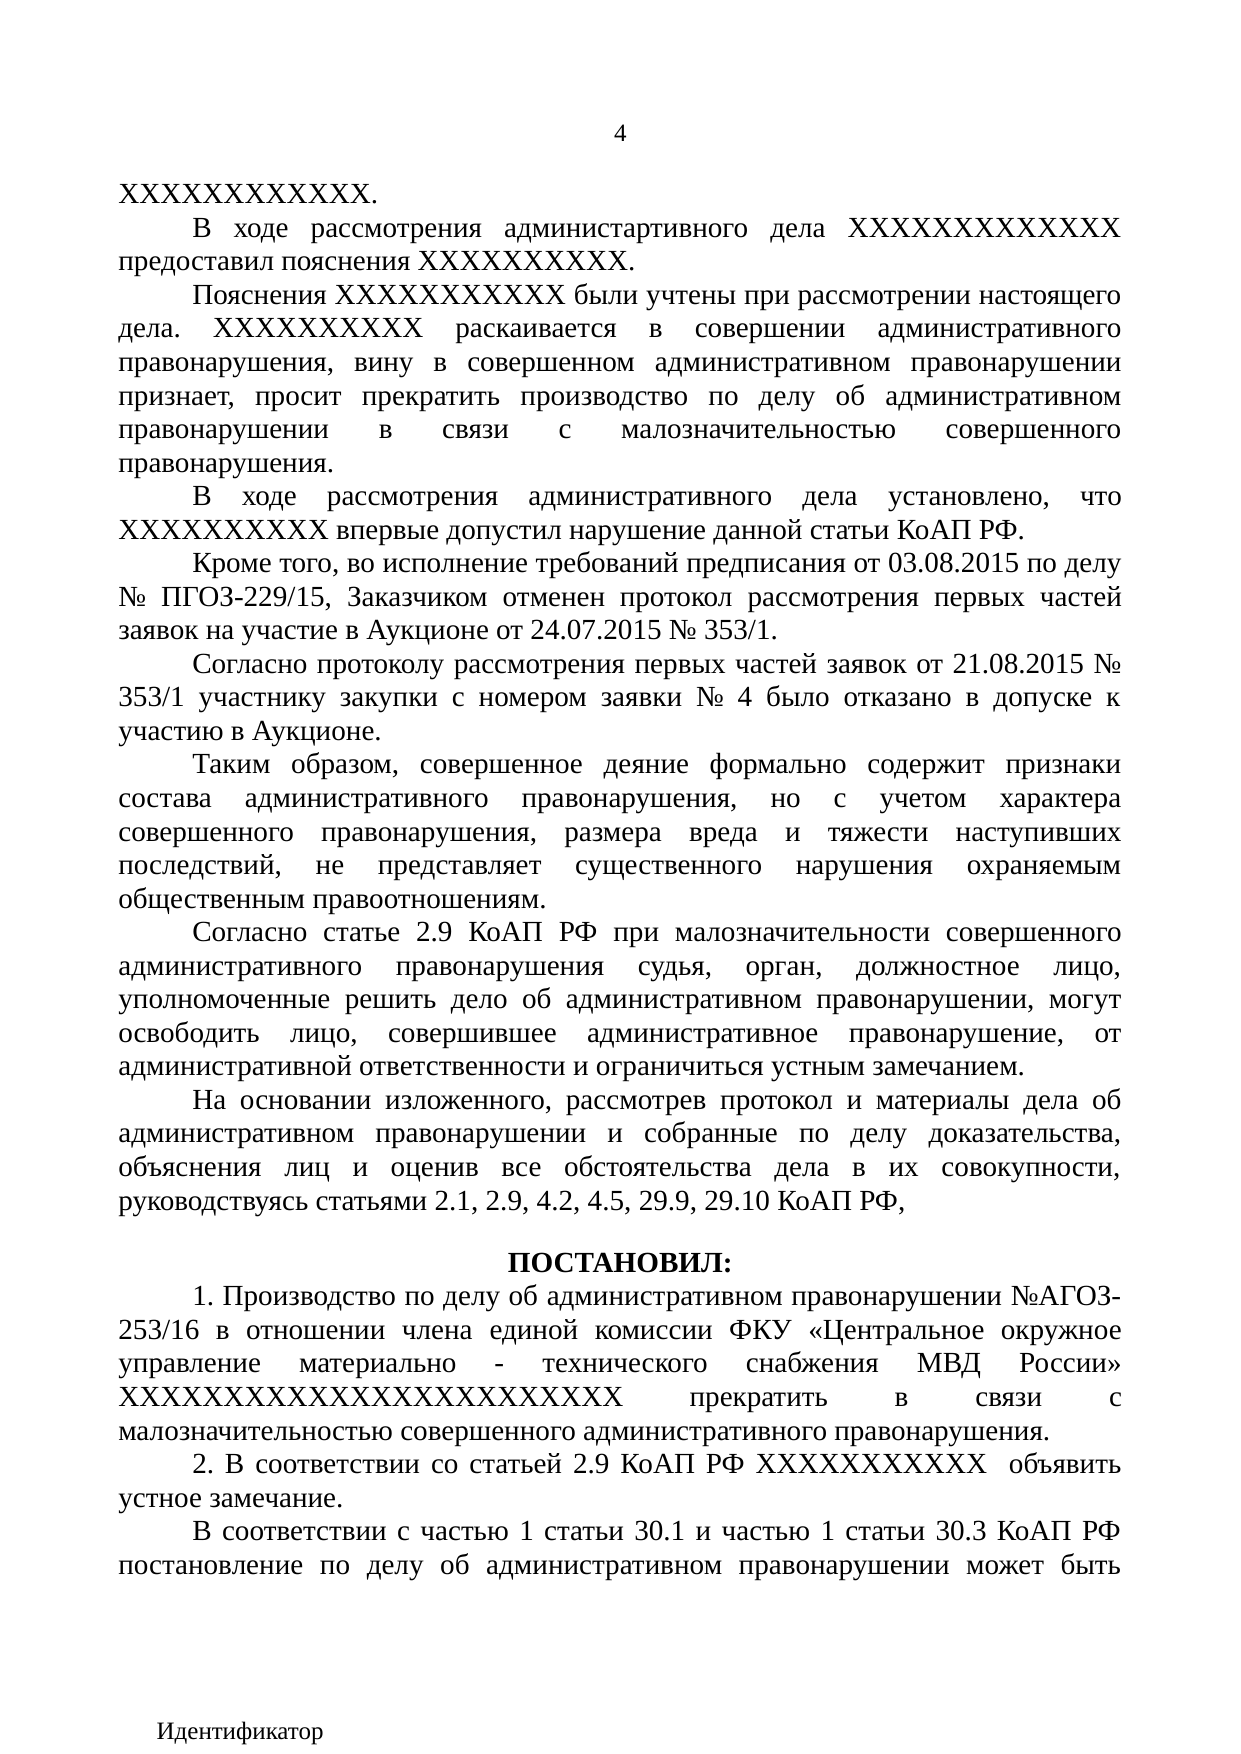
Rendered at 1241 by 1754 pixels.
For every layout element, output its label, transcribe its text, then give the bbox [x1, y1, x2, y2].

text ПОСТАНОВИЛ: [118, 1245, 1122, 1278]
text В соответствии с частью 1 статьи 30.1 и частью 1 статьи 30.3 КоАП РФ постановление по делу об административном правонарушении может быть [118, 1513, 1122, 1580]
text 1. Производство по делу об административном правонарушении №АГОЗ-253/16 в отношении члена единой комиссии ФКУ «Центральное окружное управление материально - технического снабжения МВД России» XXXXXXXXXXXXXXXXXXXXXXXX прекратить в связи с малозначительностью совершенного административного правонарушения. [118, 1278, 1122, 1446]
text На основании изложенного, рассмотрев протокол и материалы дела об административном правонарушении и собранные по делу доказательства, объяснения лиц и оценив все обстоятельства дела в их совокупности, руководствуясь статьями 2.1, 2.9, 4.2, 4.5, 29.9, 29.10 КоАП РФ, [118, 1082, 1122, 1216]
text Согласно статье 2.9 КоАП РФ при малозначительности совершенного административного правонарушения судья, орган, должностное лицо, уполномоченные решить дело об административном правонарушении, могут освободить лицо, совершившее административное правонарушение, от административной ответственности и ограничиться устным замечанием. [118, 914, 1122, 1082]
text Кроме того, во исполнение требований предписания от 03.08.2015 по делу № ПГОЗ-229/15, Заказчиком отменен протокол рассмотрения первых частей заявок на участие в Аукционе от 24.07.2015 № 353/1. [118, 545, 1122, 646]
text Пояснения XXXXXXXXXXX были учтены при рассмотрении настоящего дела. XXXXXXXXXX раскаивается в совершении административного правонарушения, вину в совершенном административном правонарушении признает, просит прекратить производство по делу об административном правонарушении в связи с малозначительностью совершенного правонарушения. [118, 277, 1122, 478]
text Согласно протоколу рассмотрения первых частей заявок от 21.08.2015 № 353/1 участнику закупки с номером заявки № 4 было отказано в допуске к участию в Аукционе. [118, 646, 1122, 747]
text Таким образом, совершенное деяние формально содержит признаки состава административного правонарушения, но с учетом характера совершенного правонарушения, размера вреда и тяжести наступивших последствий, не представляет существенного нарушения охраняемым общественным правоотношениям. [118, 747, 1122, 914]
text 2. В соответствии со статьей 2.9 КоАП РФ XXXXXXXXXXX объявить устное замечание. [118, 1446, 1122, 1513]
text В ходе рассмотрения административного дела установлено, что XXXXXXXXXX впервые допустил нарушение данной статьи КоАП РФ. [118, 478, 1122, 545]
text XXXXXXXXXXXX. [118, 176, 1122, 210]
text В ходе рассмотрения администартивного дела XXXXXXXXXXXXX предоставил пояснения XXXXXXXXXX. [118, 210, 1122, 277]
